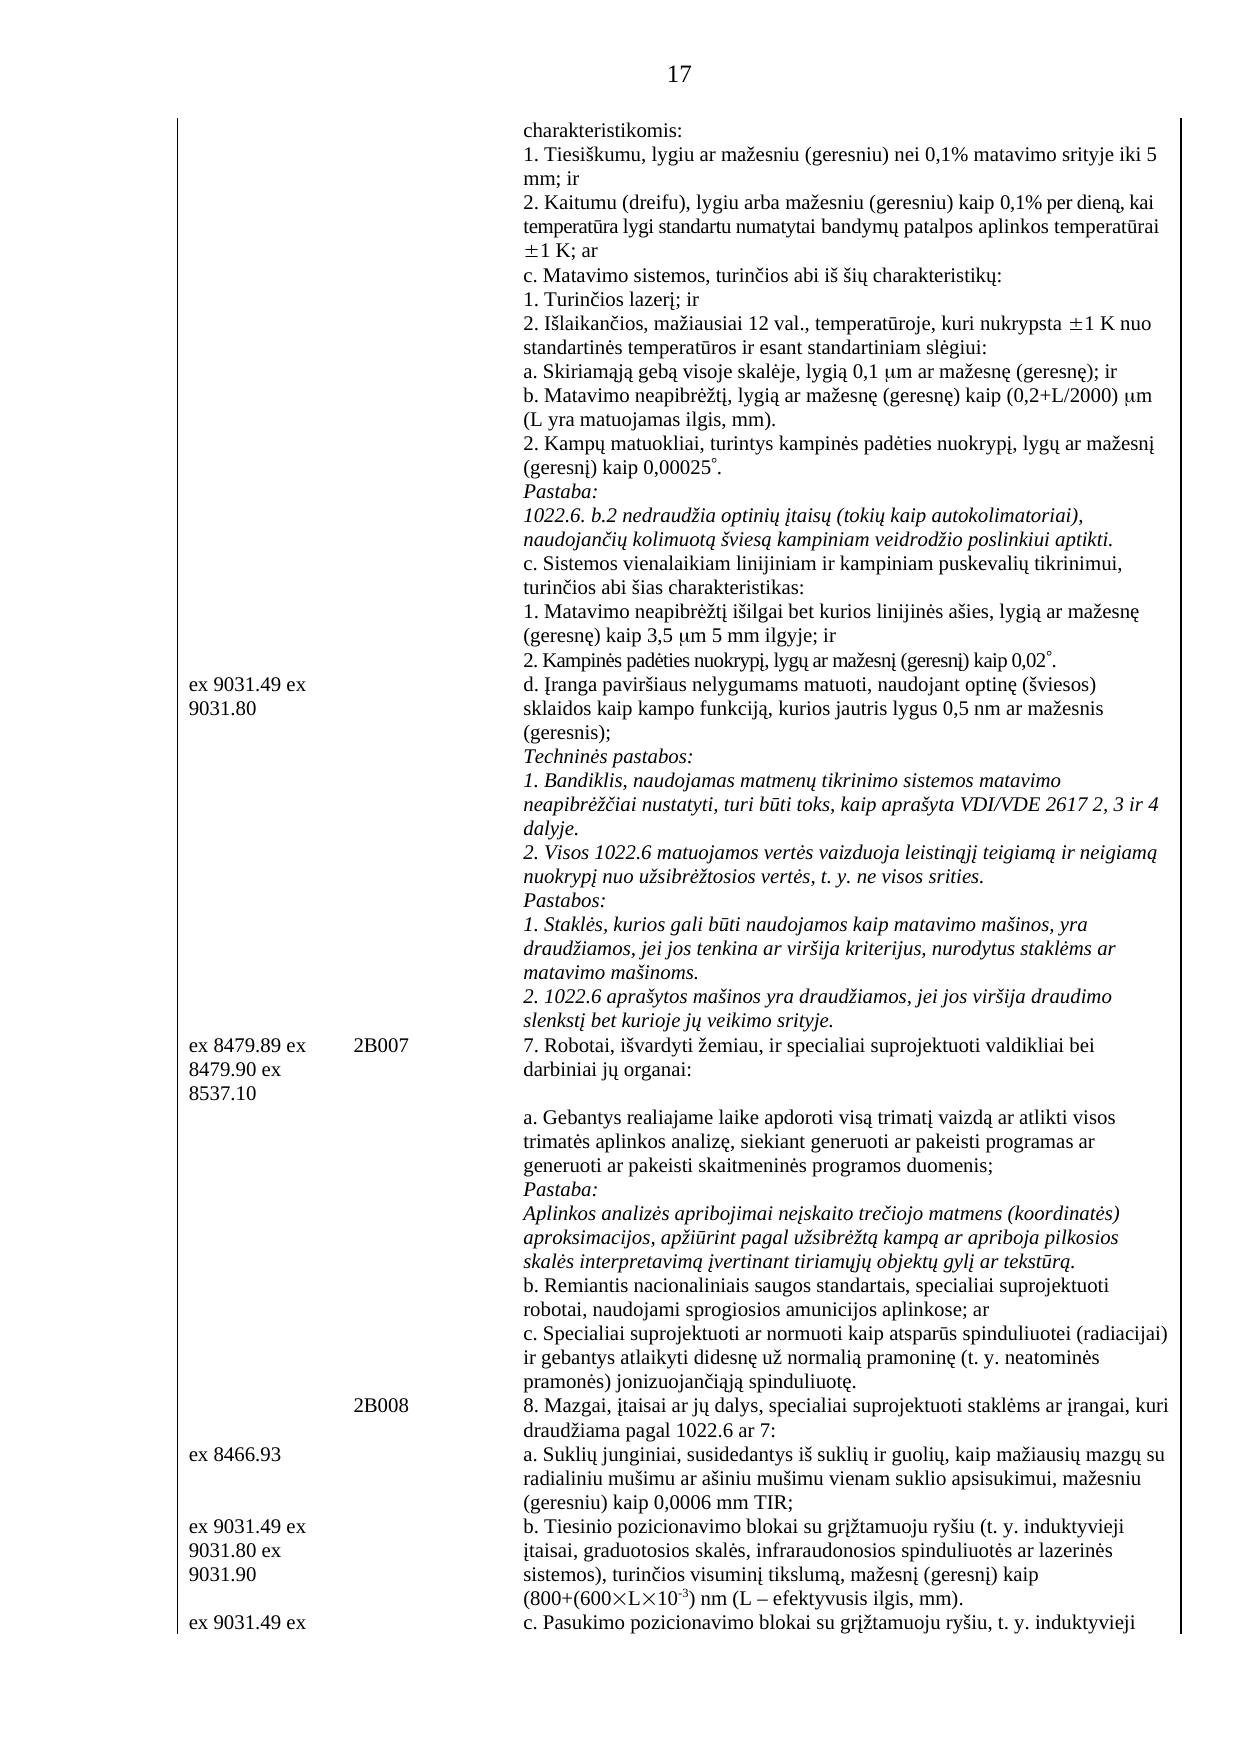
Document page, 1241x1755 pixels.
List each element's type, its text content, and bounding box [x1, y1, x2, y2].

table_cell b. Tiesinio pozicionavimo blokai su grįžtamuoju ryšiu (t. y. induktyvieji įtaisai, graduotosios skalės, infraraudonosios spinduliuotės ar lazerinės sistemos), turinčios visuminį tikslumą, mažesnį (geresnį) kaip (800+(600L10-3) nm (L – efektyvusis ilgis, mm). [512, 1514, 1180, 1610]
table_cell [342, 648, 512, 672]
table_cell [342, 768, 512, 840]
table_cell 1. Bandiklis, naudojamas matmenų tikrinimo sistemos matavimo neapibrėžčiai nustatyti, turi būti toks, kaip aprašyta VDI/VDE 2617 2, 3 ir 4 dalyje. [512, 768, 1180, 840]
table_cell [178, 1321, 342, 1393]
table_cell 1. Matavimo neapibrėžtį išilgai bet kurios linijinės ašies, lygią ar mažesnę (geresnę) kaip 3,5 m 5 mm ilgyje; ir [512, 599, 1180, 647]
table_cell [342, 744, 512, 768]
table_cell [342, 1273, 512, 1321]
table_cell [178, 311, 342, 359]
table_cell Pastaba: [512, 1177, 1180, 1201]
table_cell [342, 359, 512, 383]
table_cell [178, 383, 342, 431]
table_cell a. Suklių junginiai, susidedantys iš suklių ir guolių, kaip mažiausių mazgų su radialiniu mušimu ar ašiniu mušimu vienam suklio apsisukimui, mažesniu (geresniu) kaip 0,0006 mm TIR; [512, 1442, 1180, 1514]
table_cell ex 8479.89 ex 8479.90 ex 8537.10 [178, 1033, 342, 1105]
table_cell [178, 551, 342, 599]
table_cell a. Skiriamąją gebą visoje skalėje, lygią 0,1 m ar mažesnę (geresnę); ir [512, 359, 1180, 383]
table_cell [178, 1105, 342, 1177]
table_cell 1. Staklės, kurios gali būti naudojamos kaip matavimo mašinos, yra draudžiamos, jei jos tenkina ar viršija kriterijus, nurodytus staklėms ar matavimo mašinoms. [512, 912, 1180, 984]
table_cell [178, 744, 342, 768]
table_cell 2B007 [342, 1033, 512, 1105]
table_cell [342, 672, 512, 744]
table_cell [178, 768, 342, 840]
table_cell c. Specialiai suprojektuoti ar normuoti kaip atsparūs spinduliuotei (radiacijai) ir gebantys atlaikyti didesnę už normalią pramoninę (t. y. neatominės pramonės) jonizuojančiąją spinduliuotę. [512, 1321, 1180, 1393]
table_cell [178, 503, 342, 551]
table_cell [178, 599, 342, 647]
table_cell [342, 383, 512, 431]
table_cell charakteristikomis: [512, 118, 1180, 142]
table_cell [178, 263, 342, 287]
table_cell 2. Išlaikančios, mažiausiai 12 val., temperatūroje, kuri nukrypsta 1 K nuo standartinės temperatūros ir esant standartiniam slėgiui: [512, 311, 1180, 359]
table_cell [178, 1177, 342, 1201]
table_cell ex 8466.93 [178, 1442, 342, 1514]
table_cell [178, 142, 342, 190]
table_cell [342, 984, 512, 1032]
table_cell [342, 551, 512, 599]
table_cell [342, 1610, 512, 1634]
table_cell 7. Robotai, išvardyti žemiau, ir specialiai suprojektuoti valdikliai bei darbiniai jų organai: [512, 1033, 1180, 1105]
table_cell [178, 431, 342, 479]
table_cell 2. 1022.6 aprašytos mašinos yra draudžiamos, jei jos viršija draudimo slenkstį bet kurioje jų veikimo srityje. [512, 984, 1180, 1032]
table_cell d. Įranga paviršiaus nelygumams matuoti, naudojant optinę (šviesos) sklaidos kaip kampo funkciją, kurios jautris lygus 0,5 nm ar mažesnis (geresnis); [512, 672, 1180, 744]
table_cell Pastabos: [512, 888, 1180, 912]
table_cell Pastaba: [512, 479, 1180, 503]
table_cell 2. Kampų matuokliai, turintys kampinės padėties nuokrypį, lygų ar mažesnį (geresnį) kaip 0,00025. [512, 431, 1180, 479]
table_cell [342, 118, 512, 142]
table_cell 8. Mazgai, įtaisai ar jų dalys, specialiai suprojektuoti staklėms ar įrangai, kuri draudžiama pagal 1022.6 ar 7: [512, 1394, 1180, 1442]
table_cell [342, 1442, 512, 1514]
table_cell [342, 311, 512, 359]
table_cell c. Pasukimo pozicionavimo blokai su grįžtamuoju ryšiu, t. y. induktyvieji [512, 1610, 1180, 1634]
table_cell Aplinkos analizės apribojimai neįskaito trečiojo matmens (koordinatės) aproksimacijos, apžiūrint pagal užsibrėžtą kampą ar apriboja pilkosios skalės interpretavimą įvertinant tiriamųjų objektų gylį ar tekstūrą. [512, 1201, 1180, 1273]
table_cell [178, 984, 342, 1032]
table_cell [342, 888, 512, 912]
table_cell Techninės pastabos: [512, 744, 1180, 768]
table_cell [178, 190, 342, 262]
table_cell [342, 503, 512, 551]
table_cell [178, 1394, 342, 1442]
table_cell [178, 840, 342, 888]
table_cell c. Sistemos vienalaikiam linijiniam ir kampiniam puskevalių tikrinimui, turinčios abi šias charakteristikas: [512, 551, 1180, 599]
table_cell ex 9031.49 ex 9031.80 ex 9031.90 [178, 1514, 342, 1610]
table_cell [342, 142, 512, 190]
table_cell ex 9031.49 ex [178, 1610, 342, 1634]
table_cell [178, 1273, 342, 1321]
table_cell [342, 263, 512, 287]
table_cell c. Matavimo sistemos, turinčios abi iš šių charakteristikų: [512, 263, 1180, 287]
table_cell [342, 479, 512, 503]
table_cell b. Matavimo neapibrėžtį, lygią ar mažesnę (geresnę) kaip (0,2+L/2000) m (L yra matuojamas ilgis, mm). [512, 383, 1180, 431]
table_cell [342, 599, 512, 647]
table_cell [178, 912, 342, 984]
table_cell ex 9031.49 ex 9031.80 [178, 672, 342, 744]
table_cell [342, 1201, 512, 1273]
table_cell [178, 479, 342, 503]
table_cell 1022.6. b.2 nedraudžia optinių įtaisų (tokių kaip autokolimatoriai), naudojančių kolimuotą šviesą kampiniam veidrodžio poslinkiui aptikti. [512, 503, 1180, 551]
table_cell [342, 1105, 512, 1177]
table_cell [178, 118, 342, 142]
table_cell b. Remiantis nacionaliniais saugos standartais, specialiai suprojektuoti robotai, naudojami sprogiosios amunicijos aplinkose; ar [512, 1273, 1180, 1321]
table_cell [342, 1321, 512, 1393]
table_cell [178, 648, 342, 672]
table_cell 2B008 [342, 1394, 512, 1442]
table_cell [342, 912, 512, 984]
table_cell [342, 431, 512, 479]
table_cell 1. Tiesiškumu, lygiu ar mažesniu (geresniu) nei 0,1% matavimo srityje iki 5 mm; ir [512, 142, 1180, 190]
table_cell [178, 287, 342, 311]
table_cell [178, 888, 342, 912]
table_cell [342, 1177, 512, 1201]
table_cell [342, 1514, 512, 1610]
table_cell [178, 359, 342, 383]
table_cell [342, 190, 512, 262]
table_cell [342, 287, 512, 311]
table_cell 2. Visos 1022.6 matuojamos vertės vaizduoja leistinąjį teigiamą ir neigiamą nuokrypį nuo užsibrėžtosios vertės, t. y. ne visos srities. [512, 840, 1180, 888]
table_cell [342, 840, 512, 888]
table_cell 2. Kaitumu (dreifu), lygiu arba mažesniu (geresniu) kaip 0,1% per dieną, kai temperatūra lygi standartu numatytai bandymų patalpos aplinkos temperatūrai 1 K; ar [512, 190, 1180, 262]
table_cell 1. Turinčios lazerį; ir [512, 287, 1180, 311]
table_cell [178, 1201, 342, 1273]
table_cell a. Gebantys realiajame laike apdoroti visą trimatį vaizdą ar atlikti visos trimatės aplinkos analizę, siekiant generuoti ar pakeisti programas ar generuoti ar pakeisti skaitmeninės programos duomenis; [512, 1105, 1180, 1177]
table_cell 2. Kampinės padėties nuokrypį, lygų ar mažesnį (geresnį) kaip 0,02. [512, 648, 1180, 672]
